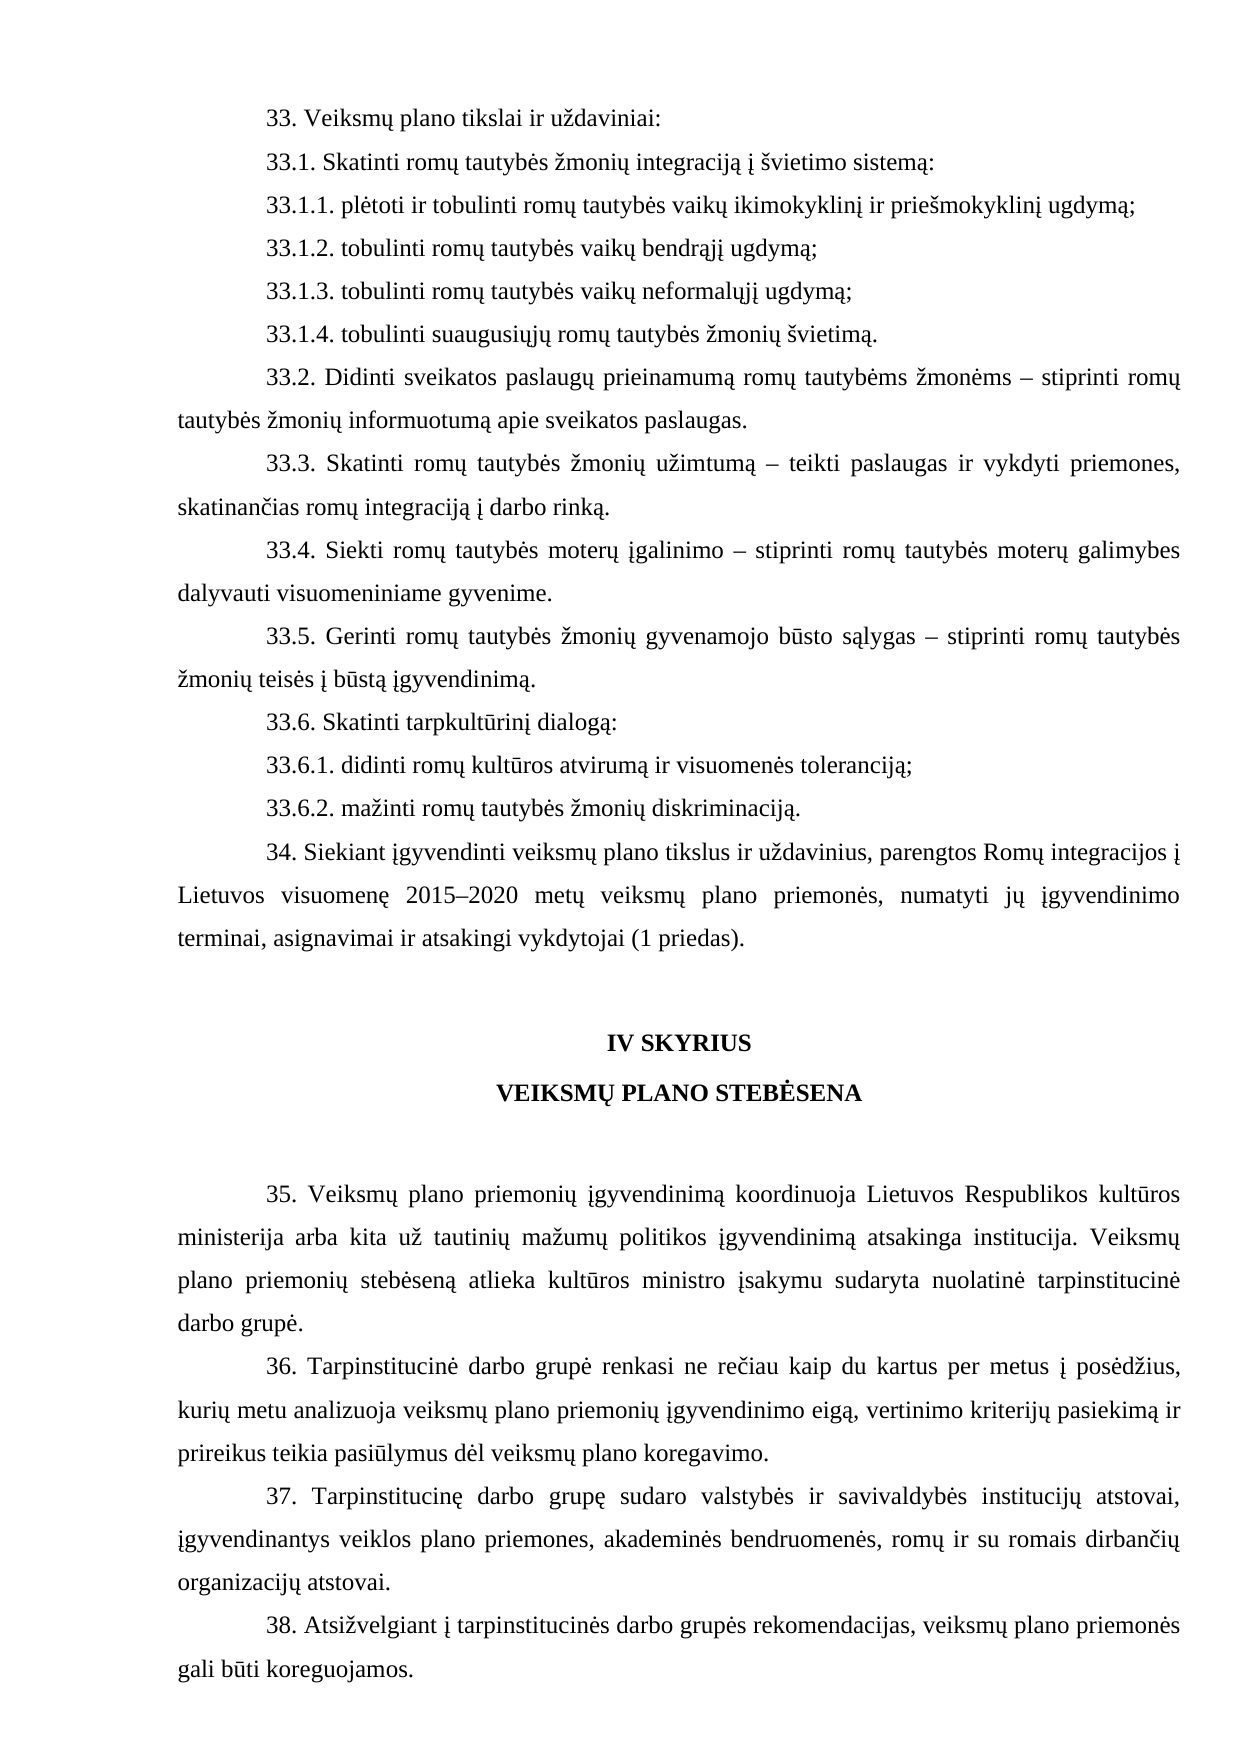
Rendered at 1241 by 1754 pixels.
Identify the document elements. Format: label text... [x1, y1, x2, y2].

text 33.1.4. tobulinti suaugusiųjų romų tautybės žmonių švietimą. [177, 319, 1181, 348]
text 33.6.1. didinti romų kultūros atvirumą ir visuomenės toleranciją; [177, 750, 1181, 779]
text 33.3. Skatinti romų tautybės žmonių užimtumą – teikti paslaugas ir vykdyti priemones, skatinančias romų integraciją į darbo rinką. [177, 448, 1181, 520]
text 37. Tarpinstitucinę darbo grupę sudaro valstybės ir savivaldybės institucijų atstovai, įgyvendinantys veiklos plano priemones, akademinės bendruomenės, romų ir su romais dirbančių organizacijų atstovai. [177, 1481, 1181, 1596]
text 33.1.2. tobulinti romų tautybės vaikų bendrąjį ugdymą; [177, 233, 1181, 262]
text 34. Siekiant įgyvendinti veiksmų plano tikslus ir uždavinius, parengtos Romų integracijos į Lietuvos visuomenę 2015–2020 metų veiksmų plano priemonės, numatyti jų įgyvendinimo terminai, asignavimai ir atsakingi vykdytojai (1 priedas). [177, 837, 1181, 952]
text 33.1. Skatinti romų tautybės žmonių integraciją į švietimo sistemą: [177, 147, 1181, 175]
text IV SKYRIUS [177, 1028, 1181, 1056]
text VEIKSMŲ PLANO STEBĖSENA [177, 1078, 1181, 1107]
text 33.2. Didinti sveikatos paslaugų prieinamumą romų tautybėms žmonėms – stiprinti romų tautybės žmonių informuotumą apie sveikatos paslaugas. [177, 362, 1181, 434]
text 33.5. Gerinti romų tautybės žmonių gyvenamojo būsto sąlygas – stiprinti romų tautybės žmonių teisės į būstą įgyvendinimą. [177, 621, 1181, 693]
text 33.1.1. plėtoti ir tobulinti romų tautybės vaikų ikimokyklinį ir priešmokyklinį ugdymą; [177, 190, 1181, 218]
text 33.4. Siekti romų tautybės moterų įgalinimo – stiprinti romų tautybės moterų galimybes dalyvauti visuomeniniame gyvenime. [177, 535, 1181, 607]
text 33. Veiksmų plano tikslai ir uždaviniai: [177, 103, 1181, 132]
text 38. Atsižvelgiant į tarpinstitucinės darbo grupės rekomendacijas, veiksmų plano priemonės gali būti koreguojamos. [177, 1611, 1181, 1682]
text 35. Veiksmų plano priemonių įgyvendinimą koordinuoja Lietuvos Respublikos kultūros ministerija arba kita už tautinių mažumų politikos įgyvendinimą atsakinga institucija. Veiksmų plano priemonių stebėseną atlieka kultūros ministro įsakymu sudaryta nuolatinė tarpinstitucinė darbo grupė. [177, 1179, 1181, 1337]
text 33.6.2. mažinti romų tautybės žmonių diskriminaciją. [177, 793, 1181, 822]
text 33.1.3. tobulinti romų tautybės vaikų neformalųjį ugdymą; [177, 276, 1181, 305]
text 36. Tarpinstitucinė darbo grupė renkasi ne rečiau kaip du kartus per metus į posėdžius, kurių metu analizuoja veiksmų plano priemonių įgyvendinimo eigą, vertinimo kriterijų pasiekimą ir prireikus teikia pasiūlymus dėl veiksmų plano koregavimo. [177, 1351, 1181, 1467]
text 33.6. Skatinti tarpkultūrinį dialogą: [177, 707, 1181, 736]
